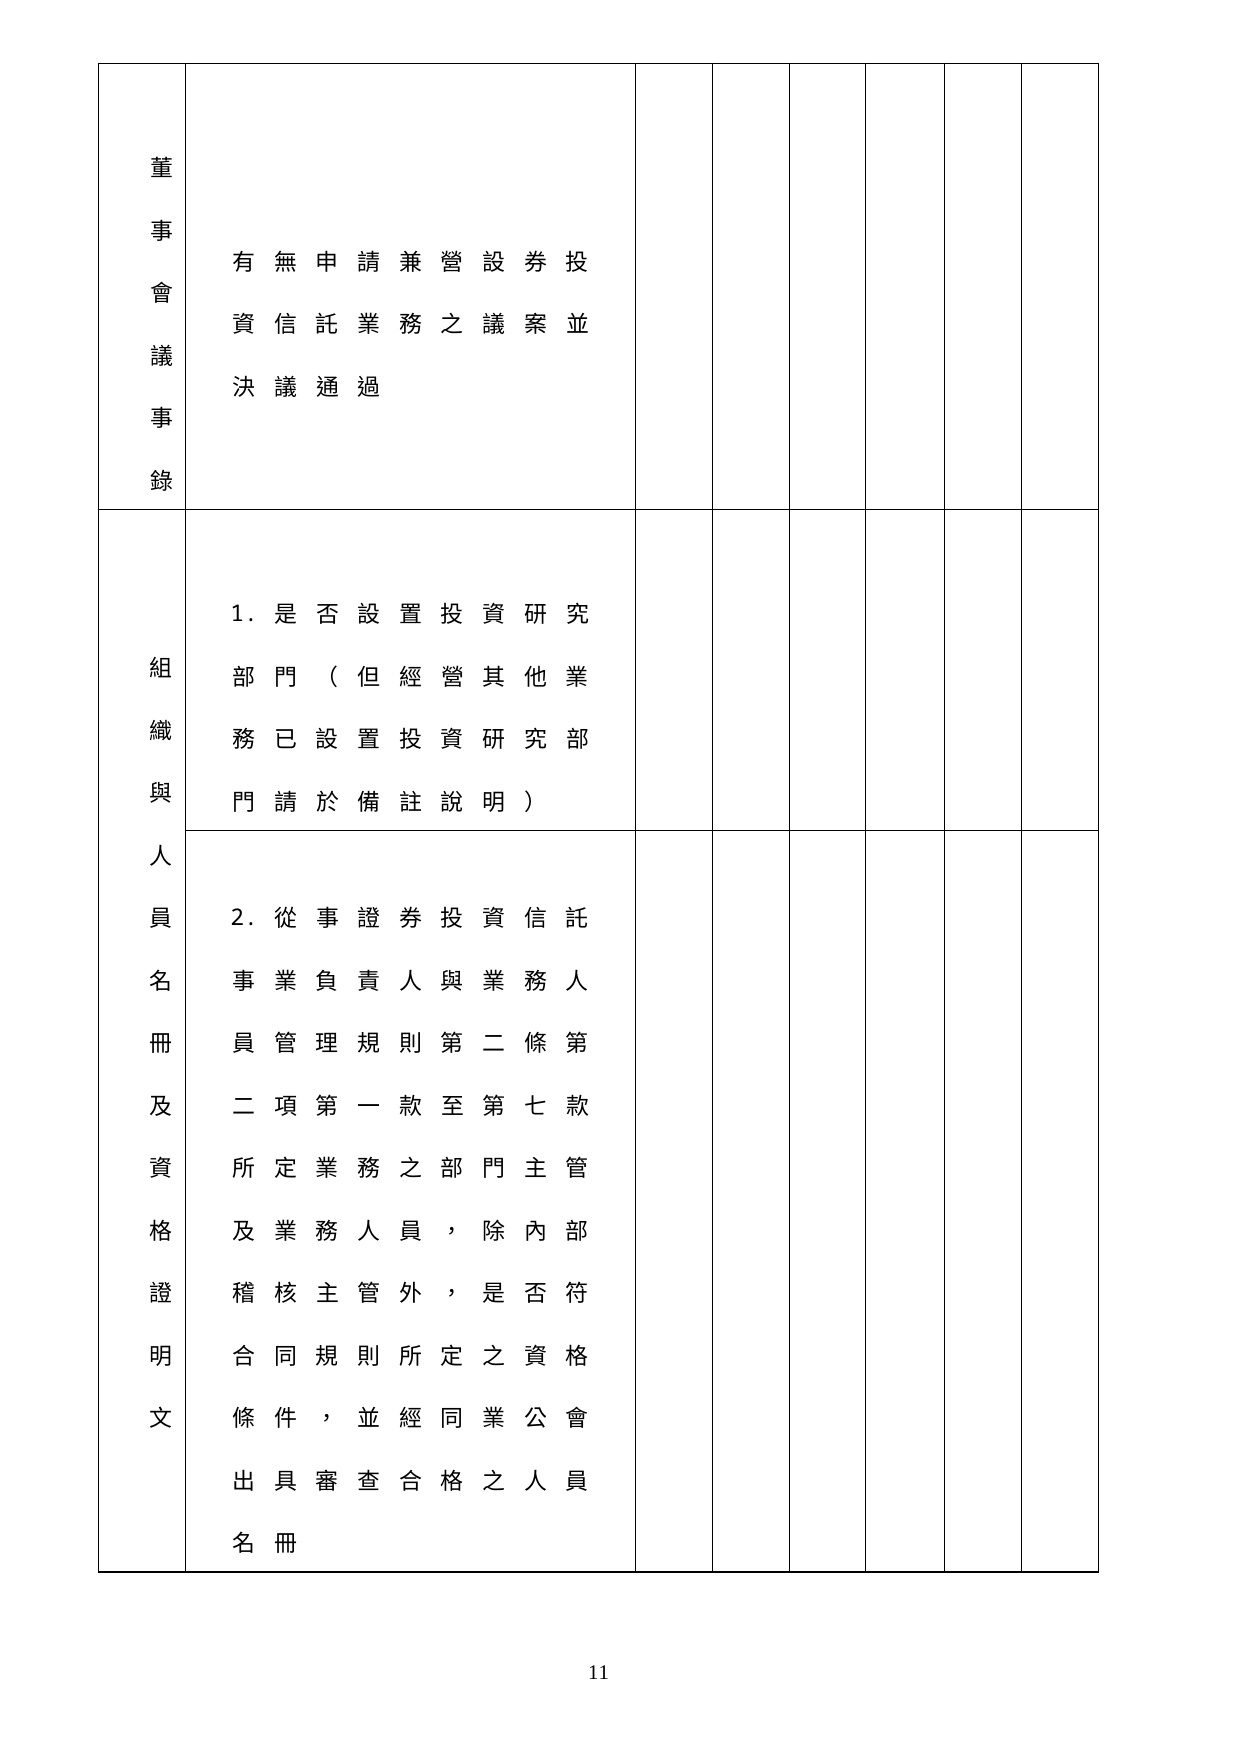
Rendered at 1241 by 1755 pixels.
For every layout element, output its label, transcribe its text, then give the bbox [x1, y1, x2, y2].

table_cell [866, 831, 944, 1571]
table_cell 2.從事證券投資信託事業負責人與業務人員管理規則第二條第二項第一款至第七款所定業務之部門主管及業務人員，除內部稽核主管外，是否符合同規則所定之資格條件，並經同業公會出具審查合格之人員名冊 [186, 831, 635, 1571]
table_cell [790, 64, 865, 509]
table_cell [866, 64, 944, 509]
table_cell [945, 510, 1021, 830]
table_cell [1022, 510, 1098, 830]
table_cell 1.是否設置投資研究部門（但經營其他業務已設置投資研究部門請於備註說明） [186, 510, 635, 830]
table_cell [713, 64, 789, 509]
table_cell [713, 831, 789, 1571]
table_cell [1022, 64, 1098, 509]
table_cell [636, 64, 712, 509]
table_cell [790, 831, 865, 1571]
table_cell [1022, 831, 1098, 1571]
table_cell [636, 831, 712, 1571]
table_cell 有無申請兼營設券投資信託業務之議案並決議通過 [186, 64, 635, 509]
table_cell [713, 510, 789, 830]
table_cell [945, 64, 1021, 509]
table_cell [790, 510, 865, 830]
table_cell [945, 831, 1021, 1571]
table_cell [866, 510, 944, 830]
table_cell 組 織 與 人 員 名 冊 及 資 格 證 明 文 [99, 510, 185, 1571]
table_cell 董事會議事錄 [99, 64, 185, 509]
table_cell [636, 510, 712, 830]
